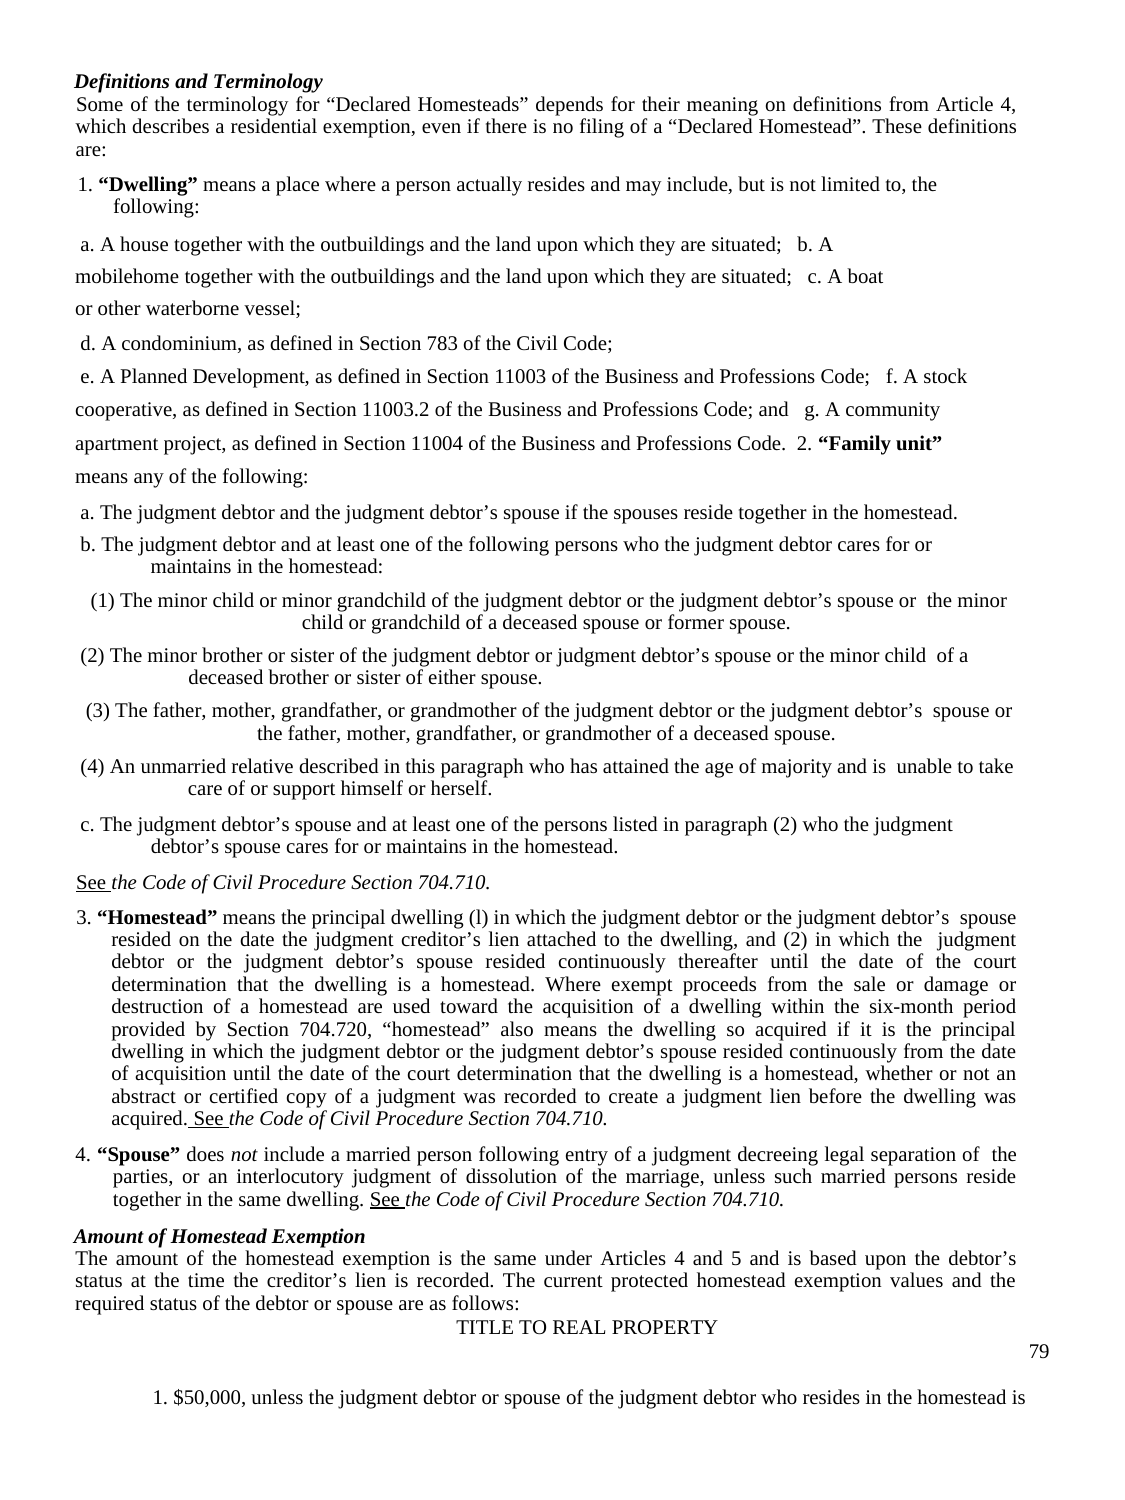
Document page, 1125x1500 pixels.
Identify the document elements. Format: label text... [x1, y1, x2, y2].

text (1) The minor child or minor grandchild of the judgment debtor or the judgment debtor’s spouse or the minor child or grandchild of a deceased spouse or former spouse. [75, 589, 1018, 634]
text The amount of the homestead exemption is the same under Articles 4 and 5 and is based upon the debtor’s status at the time the creditor’s lien is recorded. The current protected homestead exemption values and the required status of the debtor or spouse are as follows: [75, 1248, 1018, 1315]
text d. A condominium, as defined in Section 783 of the Civil Code; [75, 331, 1056, 355]
text 3. “Homestead” means the principal dwelling (l) in which the judgment debtor or the judgment debtor’s spouse resided on the date the judgment creditor’s lien attached to the dwelling, and (2) in which the judgment debtor or the judgment debtor’s spouse resided continuously thereafter until the date of the court determination that the dwelling is a homestead. Where exempt proceeds from the sale or damage or destruction of a homestead are used toward the acquisition of a dwelling within the six-month period provided by Section 704.720, “homestead” also means the dwelling so acquired if it is the principal dwelling in which the judgment debtor or the judgment debtor’s spouse resided continuously from the date of acquisition until the date of the court determination that the dwelling is a homestead, whether or not an abstract or certified copy of a judgment was recorded to create a judgment lien before the dwelling was acquired. See the Code of Civil Procedure Section 704.710. [76, 906, 1018, 1130]
text a. The judgment debtor and the judgment debtor’s spouse if the spouses reside together in the homestead. [75, 500, 1056, 524]
text Definitions and Terminology [74, 69, 1056, 93]
text (3) The father, mother, grandfather, or grandmother of the judgment debtor or the judgment debtor’s spouse or the father, mother, grandfather, or grandmother of a deceased spouse. [75, 700, 1018, 745]
text 4. “Spouse” does not include a married person following entry of a judgment decreeing legal separation of the parties, or an interlocutory judgment of dissolution of the marriage, unless such married persons reside together in the same dwelling. See the Code of Civil Procedure Section 704.710. [75, 1143, 1018, 1211]
text 1. $50,000, unless the judgment debtor or spouse of the judgment debtor who resides in the homestead is [152, 1387, 1055, 1409]
text b. The judgment debtor and at least one of the following persons who the judgment debtor cares for or maintains in the homestead: [75, 534, 1018, 578]
text Some of the terminology for “Declared Homesteads” depends for their meaning on definitions from Article 4, which describes a residential exemption, even if there is no filing of a “Declared Homestead”. These definitions are: [75, 93, 1018, 161]
text See the Code of Civil Procedure Section 704.710. [76, 871, 1056, 894]
text a. A house together with the outbuildings and the land upon which they are situated; b. A mobilehome together with the outbuildings and the land upon which they are situated; c. A boat or other waterborne vessel; [75, 231, 895, 320]
text e. A Planned Development, as defined in Section 11003 of the Business and Professions Code; f. A stock cooperative, as defined in Section 11003.2 of the Business and Professions Code; and g. A community apartment project, as defined in Section 11004 of the Business and Professions Code. 2. “Family unit” means any of the following: [75, 364, 990, 488]
text Amount of Homestead Exemption [73, 1223, 1056, 1248]
text (2) The minor brother or sister of the judgment debtor or judgment debtor’s spouse or the minor child of a deceased brother or sister of either spouse. [75, 645, 1018, 689]
text 1. “Dwelling” means a place where a person actually resides and may include, but is not limited to, the following: [77, 174, 1018, 218]
text (4) An unmarried relative described in this paragraph who has attained the age of majority and is unable to take care of or support himself or herself. [75, 756, 1018, 800]
text TITLE TO REAL PROPERTY [73, 1315, 718, 1339]
text c. The judgment debtor’s spouse and at least one of the persons listed in paragraph (2) who the judgment debtor’s spouse cares for or maintains in the homestead. [75, 813, 1018, 858]
text 79 [73, 1339, 1049, 1363]
